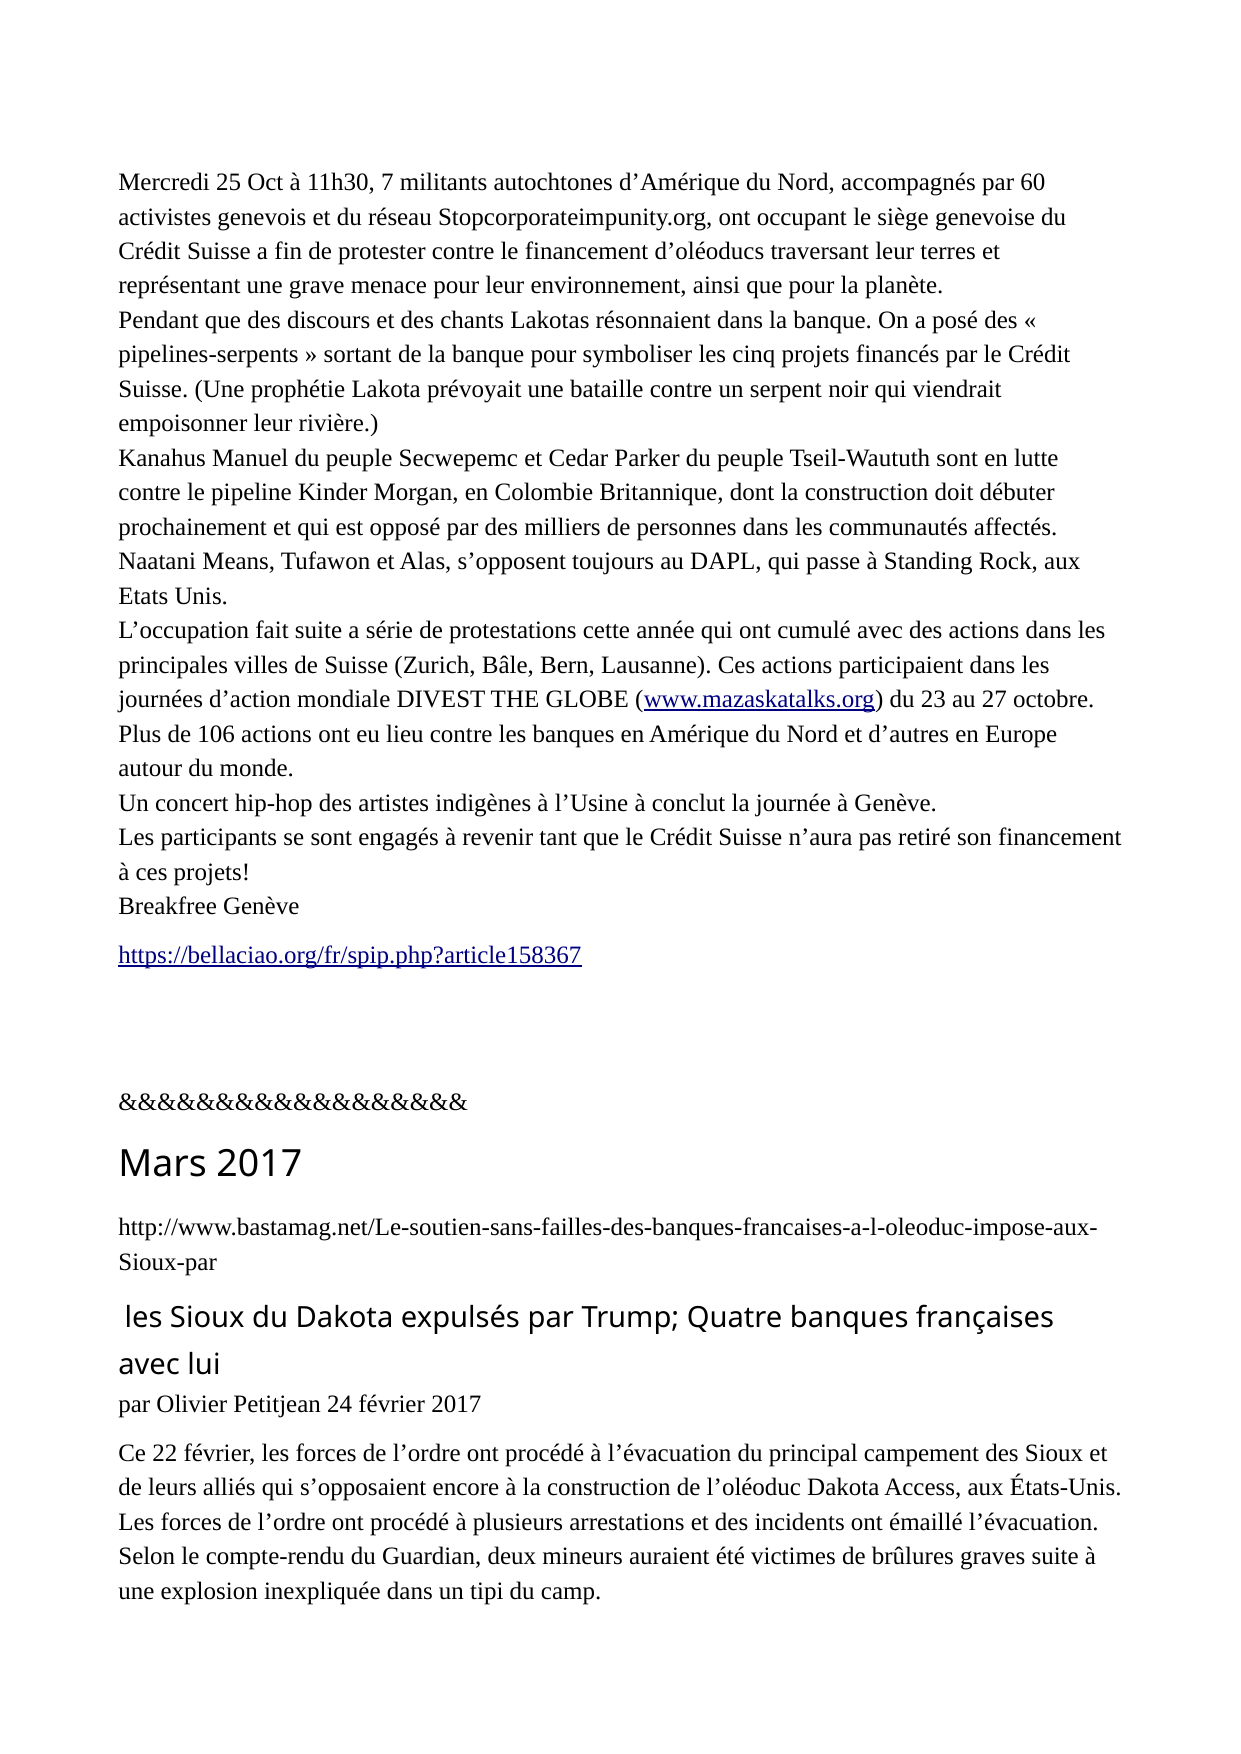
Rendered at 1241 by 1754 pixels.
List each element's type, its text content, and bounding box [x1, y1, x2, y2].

text &&&&&&&&&&&&&&&&&& [118, 1087, 1122, 1116]
text http://www.bastamag.net/Le-soutien-sans-failles-des-banques-francaises-a-l-oleoduc-impose-aux-Sioux-par [118, 1212, 1122, 1276]
text Mercredi 25 Oct à 11h30, 7 militants autochtones d’Amérique du Nord, accompagnés par 60 activistes genevois et du réseau Stopcorporateimpunity.org, ont occupant le siège genevoise du Crédit Suisse a fin de protester contre le financement d’oléoducs traversant leur terres et représentant une grave menace pour leur environnement, ainsi que pour la planète. Pendant que des discours et des chants Lakotas résonnaient dans la banque. On a posé des « pipelines-serpents » sortant de la banque pour symboliser les cinq projets financés par le Crédit Suisse. (Une prophétie Lakota prévoyait une bataille contre un serpent noir qui viendrait empoisonner leur rivière.) Kanahus Manuel du peuple Secwepemc et Cedar Parker du peuple Tseil-Waututh sont en lutte contre le pipeline Kinder Morgan, en Colombie Britannique, dont la construction doit débuter prochainement et qui est opposé par des milliers de personnes dans les communautés affectés. Naatani Means, Tufawon et Alas, s’opposent toujours au DAPL, qui passe à Standing Rock, aux Etats Unis. L’occupation fait suite a série de protestations cette année qui ont cumulé avec des actions dans les principales villes de Suisse (Zurich, Bâle, Bern, Lausanne). Ces actions participaient dans les journées d’action mondiale DIVEST THE GLOBE (www.mazaskatalks.org) du 23 au 27 octobre. Plus de 106 actions ont eu lieu contre les banques en Amérique du Nord et d’autres en Europe autour du monde. Un concert hip-hop des artistes indigènes à l’Usine à conclut la journée à Genève. Les participants se sont engagés à revenir tant que le Crédit Suisse n’aura pas retiré son financement à ces projets! Breakfree Genève [118, 167, 1122, 920]
text Ce 22 février, les forces de l’ordre ont procédé à l’évacuation du principal campement des Sioux et de leurs alliés qui s’opposaient encore à la construction de l’oléoduc Dakota Access, aux États-Unis. Les forces de l’ordre ont procédé à plusieurs arrestations et des incidents ont émaillé l’évacuation. Selon le compte-rendu du Guardian, deux mineurs auraient été victimes de brûlures graves suite à une explosion inexpliquée dans un tipi du camp. [118, 1438, 1122, 1605]
text Mars 2017 [118, 1137, 1122, 1188]
text les Sioux du Dakota expulsés par Trump; Quatre banques françaises avec lui par Olivier Petitjean 24 février 2017 [118, 1296, 1122, 1418]
text https://bellaciao.org/fr/spip.php?article158367 [118, 940, 1122, 969]
